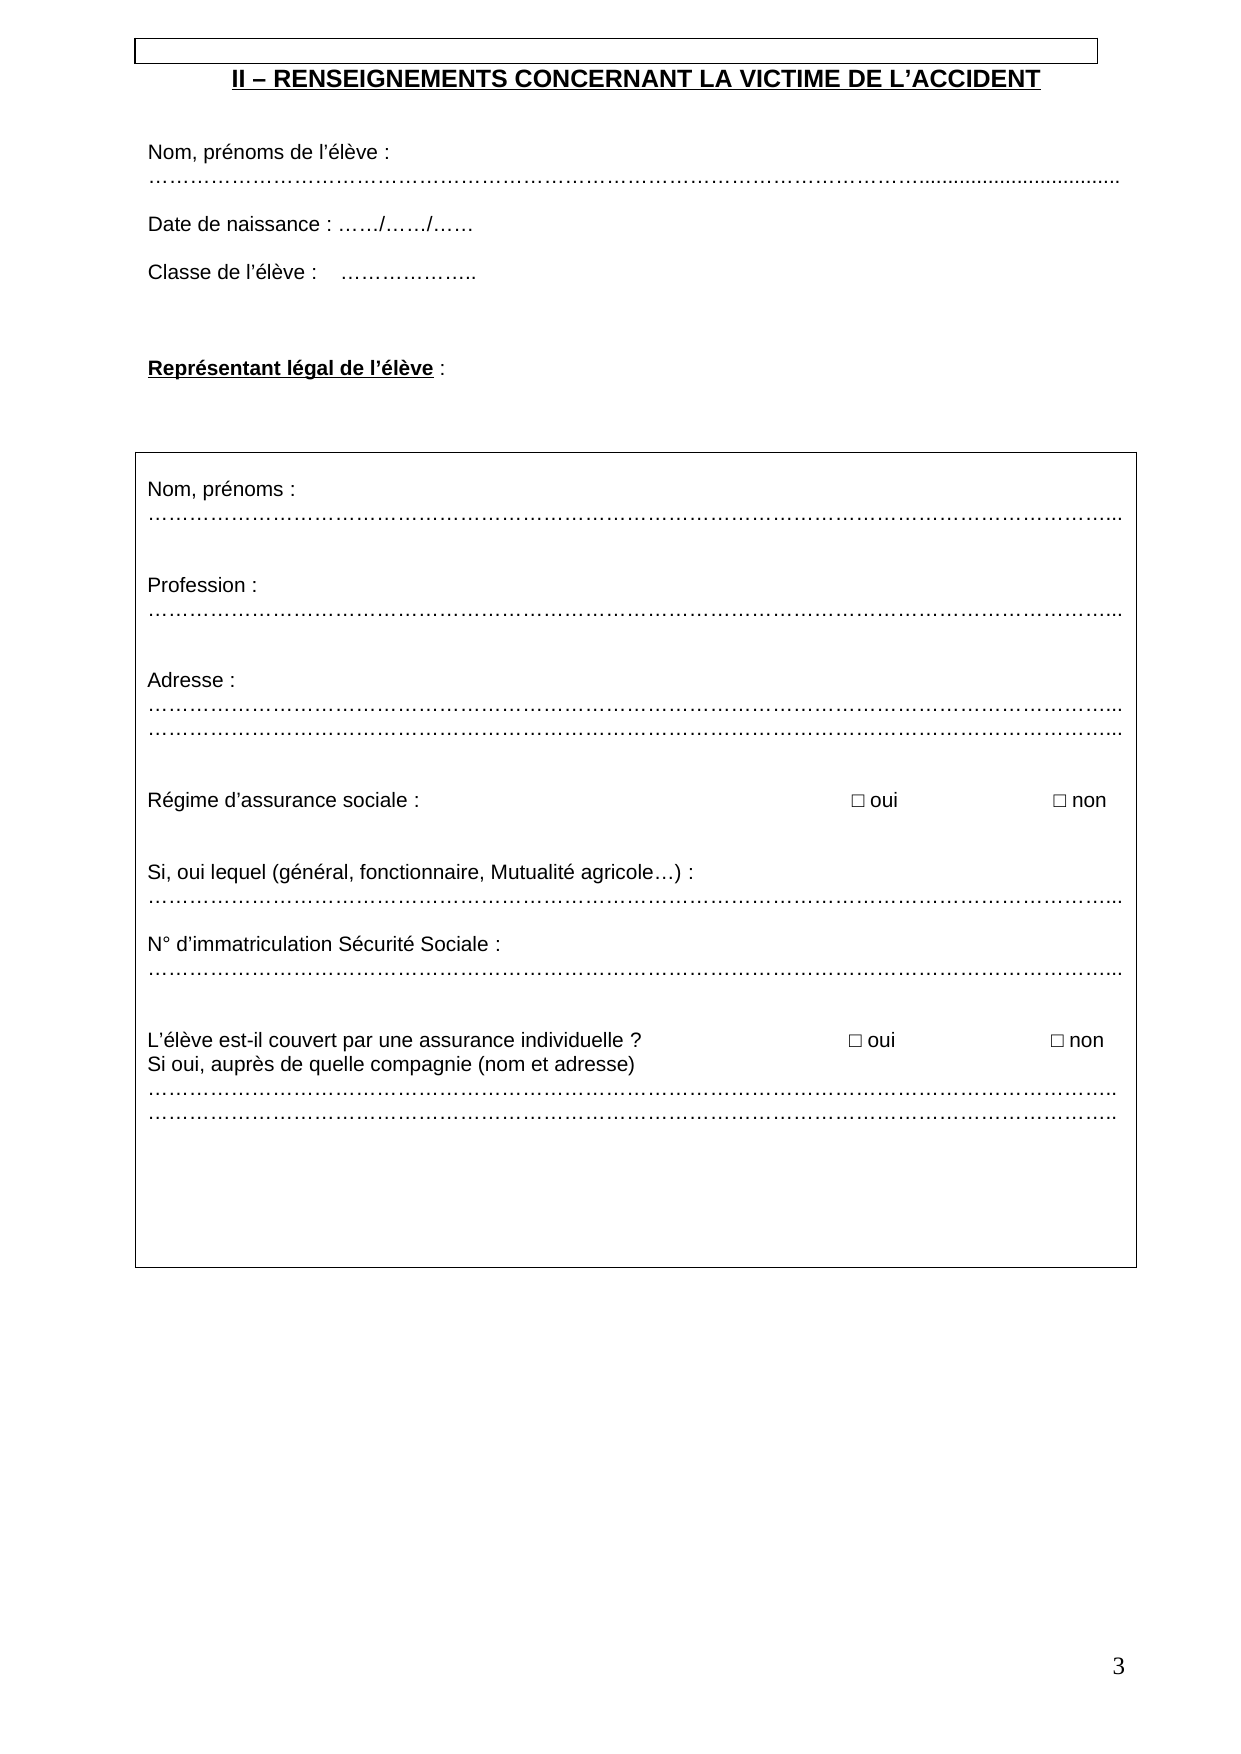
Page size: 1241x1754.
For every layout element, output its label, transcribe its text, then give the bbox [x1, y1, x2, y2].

text Classe de l’élève : ……………….. [148, 260, 1125, 284]
text Nom, prénoms de l’élève : [148, 140, 1125, 164]
text II – RENSEIGNEMENTS CONCERNANT LA VICTIME DE L’ACCIDENT [148, 63, 1125, 92]
text Date de naissance : ……/……/…… [148, 212, 1125, 236]
table_header Nom, prénoms : …………………………………………………………………………………………………………………………... Profession : …………………………………………………………………………………………………………………………... Adresse : …………………………………………………………………………………………………………………………...…………………………………………………………………………………………………………………………... Régime d’assurance sociale : □ oui □ non Si, oui lequel (général, fonctionnaire, Mutualité agricole…) : …………………………………………………………………………………………………………………………... N° d’immatriculation Sécurité Sociale : …………………………………………………………………………………………………………………………... L’élève est-il couvert par une assurance individuelle ? □ oui □ non Si oui, auprès de quelle compagnie (nom et adresse) …………………………………………………………………………………………………………………………..………………………………………………………………………………………………………………………….. [136, 453, 1136, 1267]
table_header [136, 39, 1097, 62]
text Représentant légal de l’élève : [148, 356, 1125, 380]
text …………………………………………………………………………………………………................................... [148, 164, 1125, 188]
